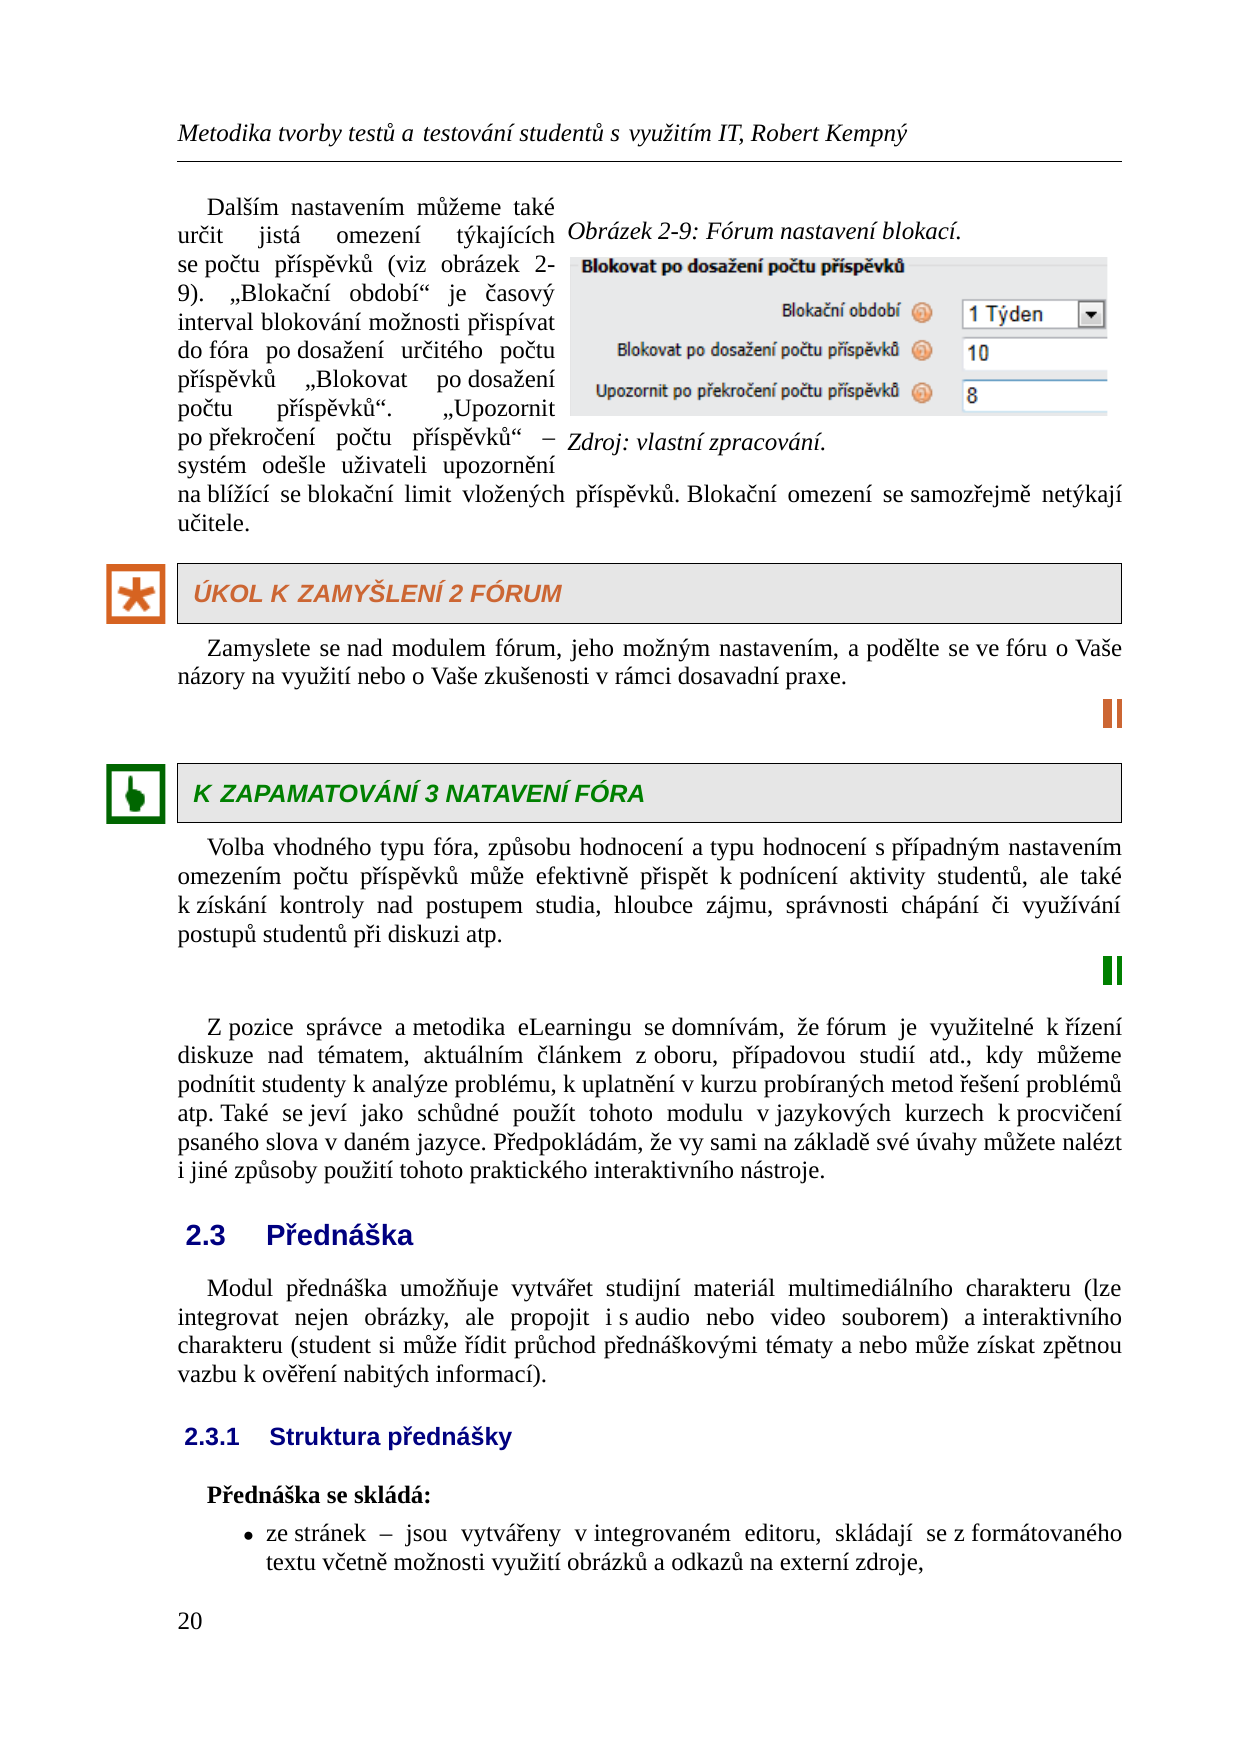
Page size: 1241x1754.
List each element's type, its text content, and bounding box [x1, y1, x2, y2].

picture [106, 564, 166, 624]
text Úkol k zamyšlení 2 fórum [178, 564, 1121, 623]
list ze stránek – jsou vytvářeny v integrovaném editoru, skládají se z formátovaného textu včetně možnosti využití obrázků a odkazů na externí zdroje, [207, 1518, 1122, 1576]
picture [570, 257, 1108, 416]
text Volba vhodného typu fóra, způsobu hodnocení a typu hodnocení s případným nastavením omezením počtu příspěvků může efektivně přispět k podnícení aktivity studentů, ale také k získání kontroly nad postupem studia, hloubce zájmu, správnosti chápání či využívání postupů studentů při diskuzi atp. [177, 832, 1122, 947]
text Dalším nastavením můžeme také určit jistá omezení týkajících se počtu příspěvků (viz obrázek 2-9). „Blokační období“ je časový interval blokování možnosti přispívat do fóra po dosažení určitého počtu příspěvků „Blokovat po dosažení počtu příspěvků“. „Upozornit po překročení počtu příspěvků“ – systém odešle uživateli upozornění na blížící se blokační limit vložených příspěvků. Blokační omezení se samozřejmě netýkají učitele. [177, 192, 1122, 537]
text Z pozice správce a metodika eLearningu se domnívám, že fórum je využitelné k řízení diskuze nad tématem, aktuálním článkem z oboru, případovou studií atd., kdy můžeme podnítit studenty k analýze problému, k uplatnění v kurzu probíraných metod řešení problémů atp. Také se jeví jako schůdné použít tohoto modulu v jazykových kurzech k procvičení psaného slova v daném jazyce. Předpokládám, že vy sami na základě své úvahy můžete nalézt i jiné způsoby použití tohoto praktického interaktivního nástroje. [177, 1012, 1122, 1184]
subtitle Struktura přednášky [177, 1422, 1122, 1450]
text Zamyslete se nad modulem fórum, jeho možným nastavením, a podělte se ve fóru o Vaše názory na využití nebo o Vaše zkušenosti v rámci dosavadní praxe. [177, 633, 1122, 690]
picture [106, 764, 166, 824]
text Obrázek 2-9: Fórum nastavení blokací. [567, 216, 1110, 245]
text Modul přednáška umožňuje vytvářet studijní materiál multimediálního charakteru (lze integrovat nejen obrázky, ale propojit i s audio nebo video souborem) a interaktivního charakteru (student si může řídit průchod přednáškovými tématy a nebo může získat zpětnou vazbu k ověření nabitých informací). [177, 1273, 1122, 1388]
text K zapamatování 3 Natavení fóra [178, 764, 1121, 822]
text Přednáška se skládá: [177, 1481, 1122, 1509]
text Zdroj: vlastní zpracování. [567, 270, 1110, 456]
subtitle Přednáška [177, 1218, 1122, 1251]
